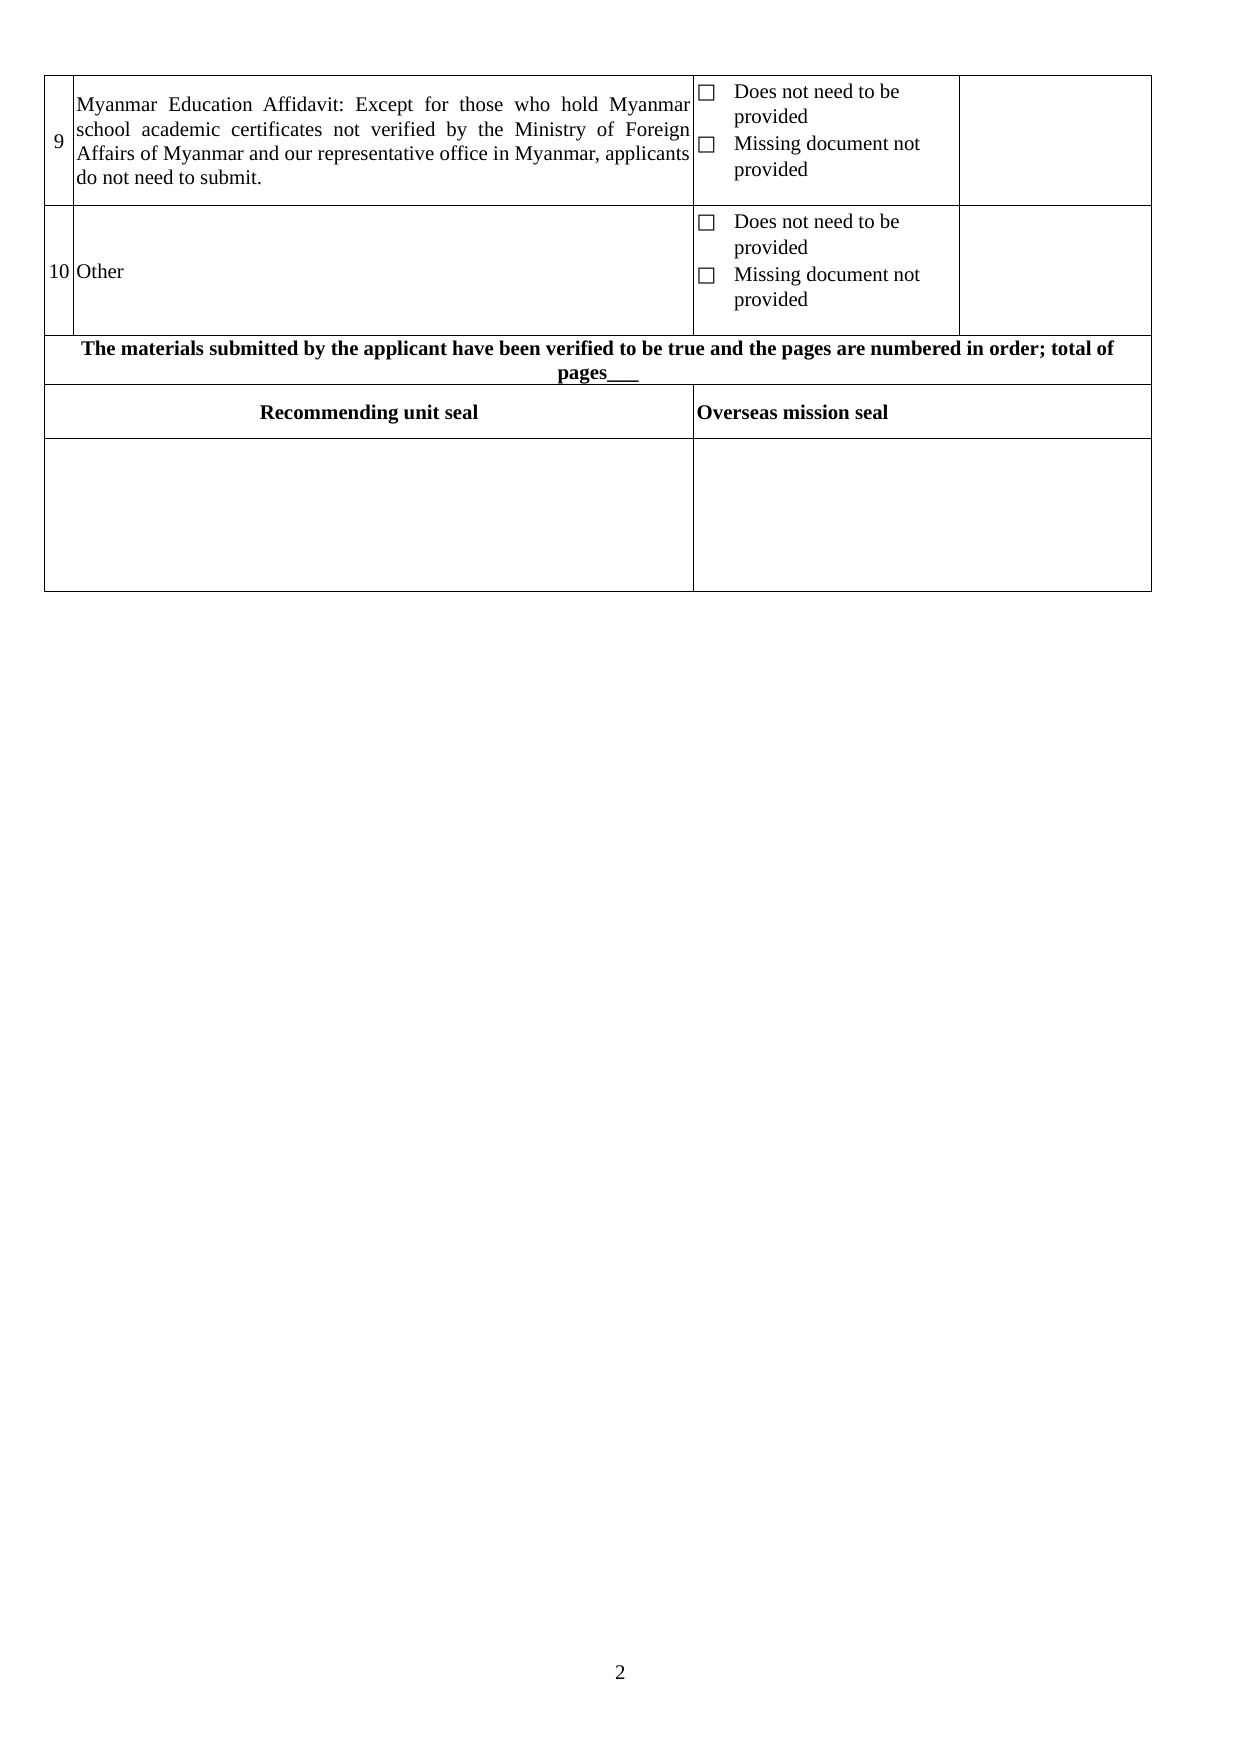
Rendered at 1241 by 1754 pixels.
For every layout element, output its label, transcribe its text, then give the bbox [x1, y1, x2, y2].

table_cell Myanmar Education Affidavit: Except for those who hold Myanmar school academic certificates not verified by the Ministry of Foreign Affairs of Myanmar and our representative office in Myanmar, applicants do not need to submit. [74, 76, 693, 205]
table_cell Other [74, 206, 693, 335]
table_cell Overseas mission seal [694, 385, 1151, 438]
table_cell [694, 439, 1151, 591]
table_cell Does not need to be provided Missing document not provided [694, 76, 959, 205]
table_cell [960, 76, 1151, 205]
table_cell Recommending unit seal [45, 385, 693, 438]
table_cell Does not need to be provided Missing document not provided [694, 206, 959, 335]
table_cell 10 [45, 206, 73, 335]
table_cell The materials submitted by the applicant have been verified to be true and the pages are numbered in order; total of pages___ [45, 336, 1151, 384]
table_cell [960, 206, 1151, 335]
table_cell 9 [45, 76, 73, 205]
table_cell [45, 439, 693, 591]
